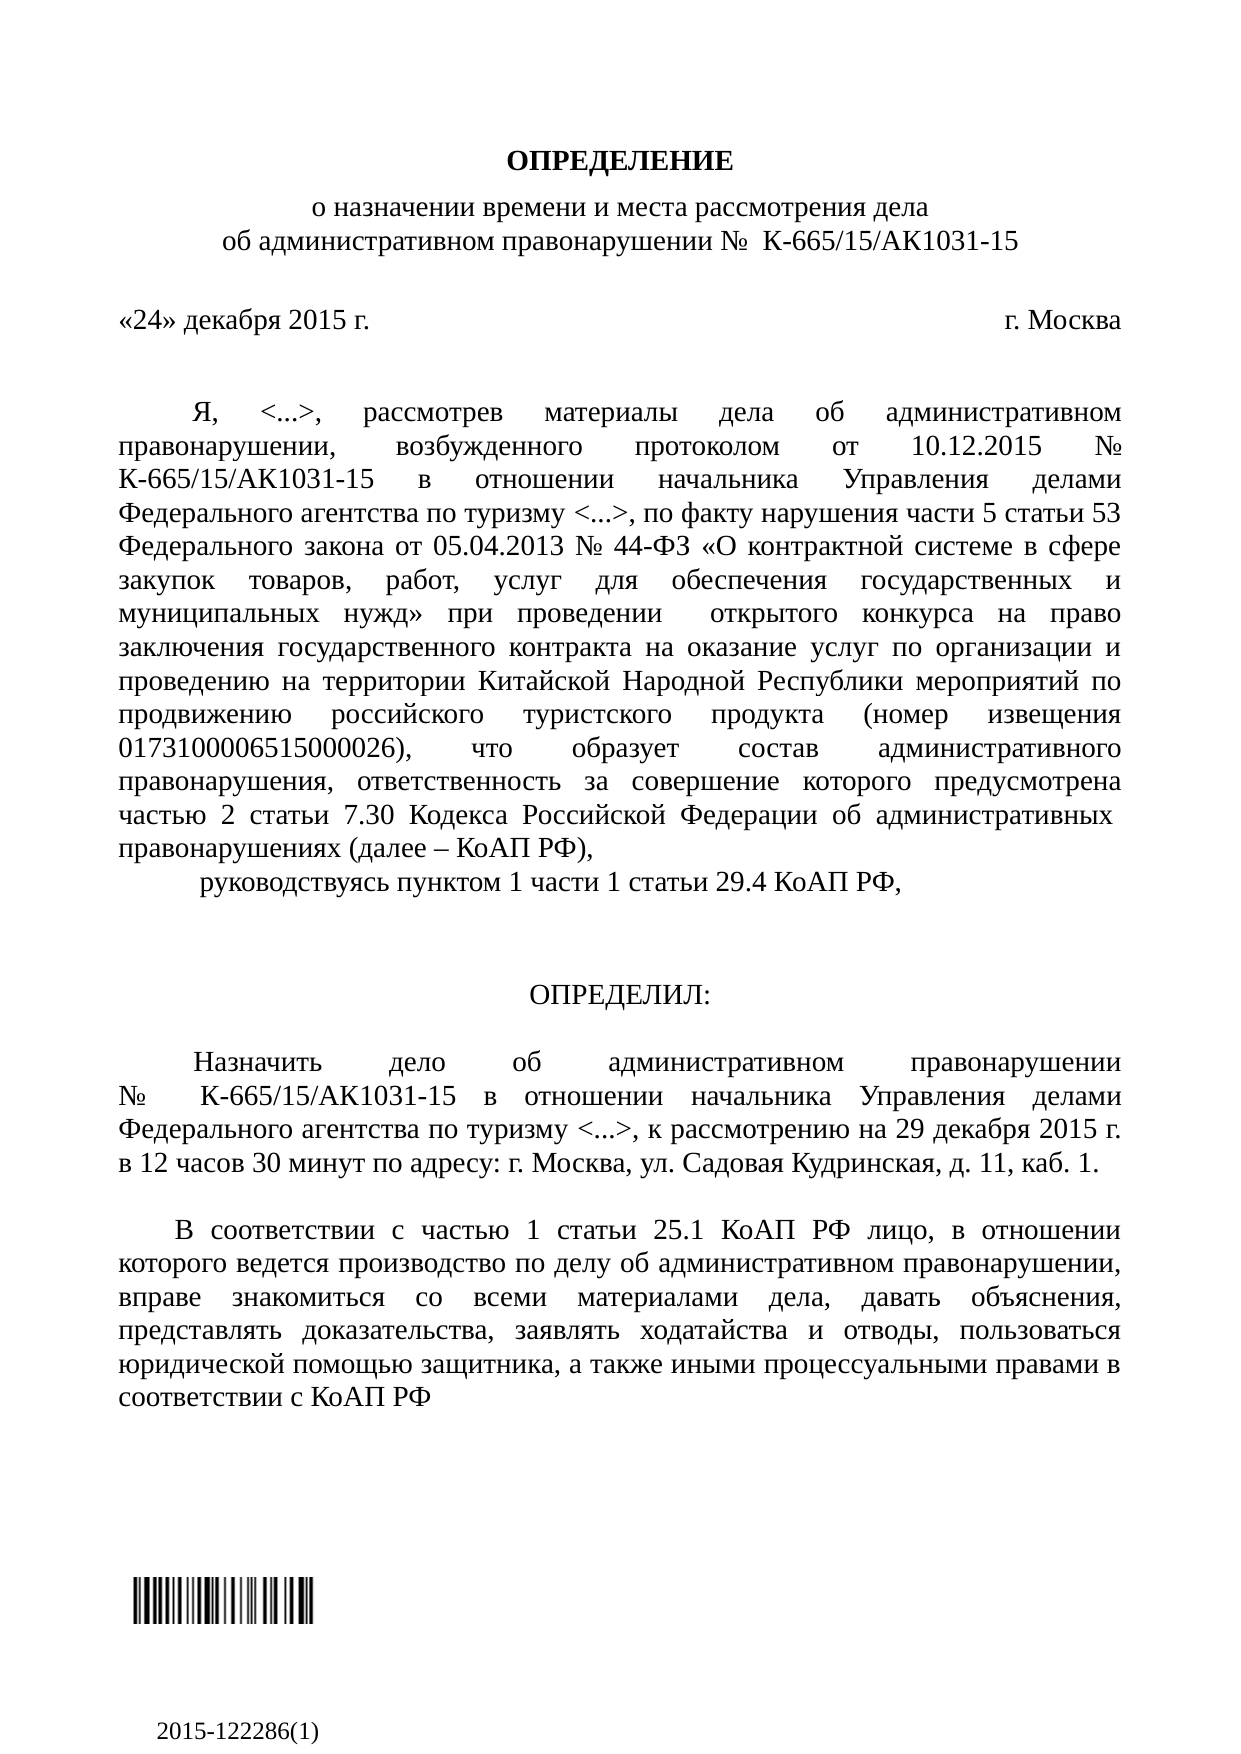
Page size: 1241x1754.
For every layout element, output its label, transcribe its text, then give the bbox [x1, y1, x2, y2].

text руководствуясь пунктом 1 части 1 статьи 29.4 КоАП РФ, [118, 864, 1122, 897]
subtitle ОПРЕДЕЛЕНИЕ [118, 143, 1122, 177]
text о назначении времени и места рассмотрения дела [118, 189, 1122, 223]
text Назначить дело об административном правонарушении № К-665/15/АК1031-15 в отношении начальника Управления делами Федерального агентства по туризму <...>, к рассмотрению на 29 декабря 2015 г. в 12 часов 30 минут по адресу: г. Москва, ул. Садовая Кудринская, д. 11, каб. 1. [118, 1044, 1122, 1178]
picture [118, 1577, 331, 1624]
text ОПРЕДЕЛИЛ: [118, 977, 1122, 1011]
text об административном правонарушении № К-665/15/АК1031-15 [118, 223, 1122, 256]
text Я, <...>, рассмотрев материалы дела об административном правонарушении, возбужденного протоколом от 10.12.2015 № К-665/15/АК1031-15 в отношении начальника Управления делами Федерального агентства по туризму <...>, по факту нарушения части 5 статьи 53 Федерального закона от 05.04.2013 № 44-ФЗ «О контрактной системе в сфере закупок товаров, работ, услуг для обеспечения государственных и муниципальных нужд» при проведении открытого конкурса на право заключения государственного контракта на оказание услуг по организации и проведению на территории Китайской Народной Республики мероприятий по продвижению российского туристского продукта (номер извещения 0173100006515000026), что образует состав административного правонарушения, ответственность за совершение которого предусмотрена частью 2 статьи 7.30 Кодекса Российской Федерации об административных правонарушениях (далее – КоАП РФ), [118, 394, 1122, 864]
text В соответствии с частью 1 статьи 25.1 КоАП РФ лицо, в отношении которого ведется производство по делу об административном правонарушении, вправе знакомиться со всеми материалами дела, давать объяснения, представлять доказательства, заявлять ходатайства и отводы, пользоваться юридической помощью защитника, а также иными процессуальными правами в соответствии с КоАП РФ [118, 1212, 1122, 1413]
text «24» декабря 2015 г. г. Москва [118, 302, 1122, 336]
